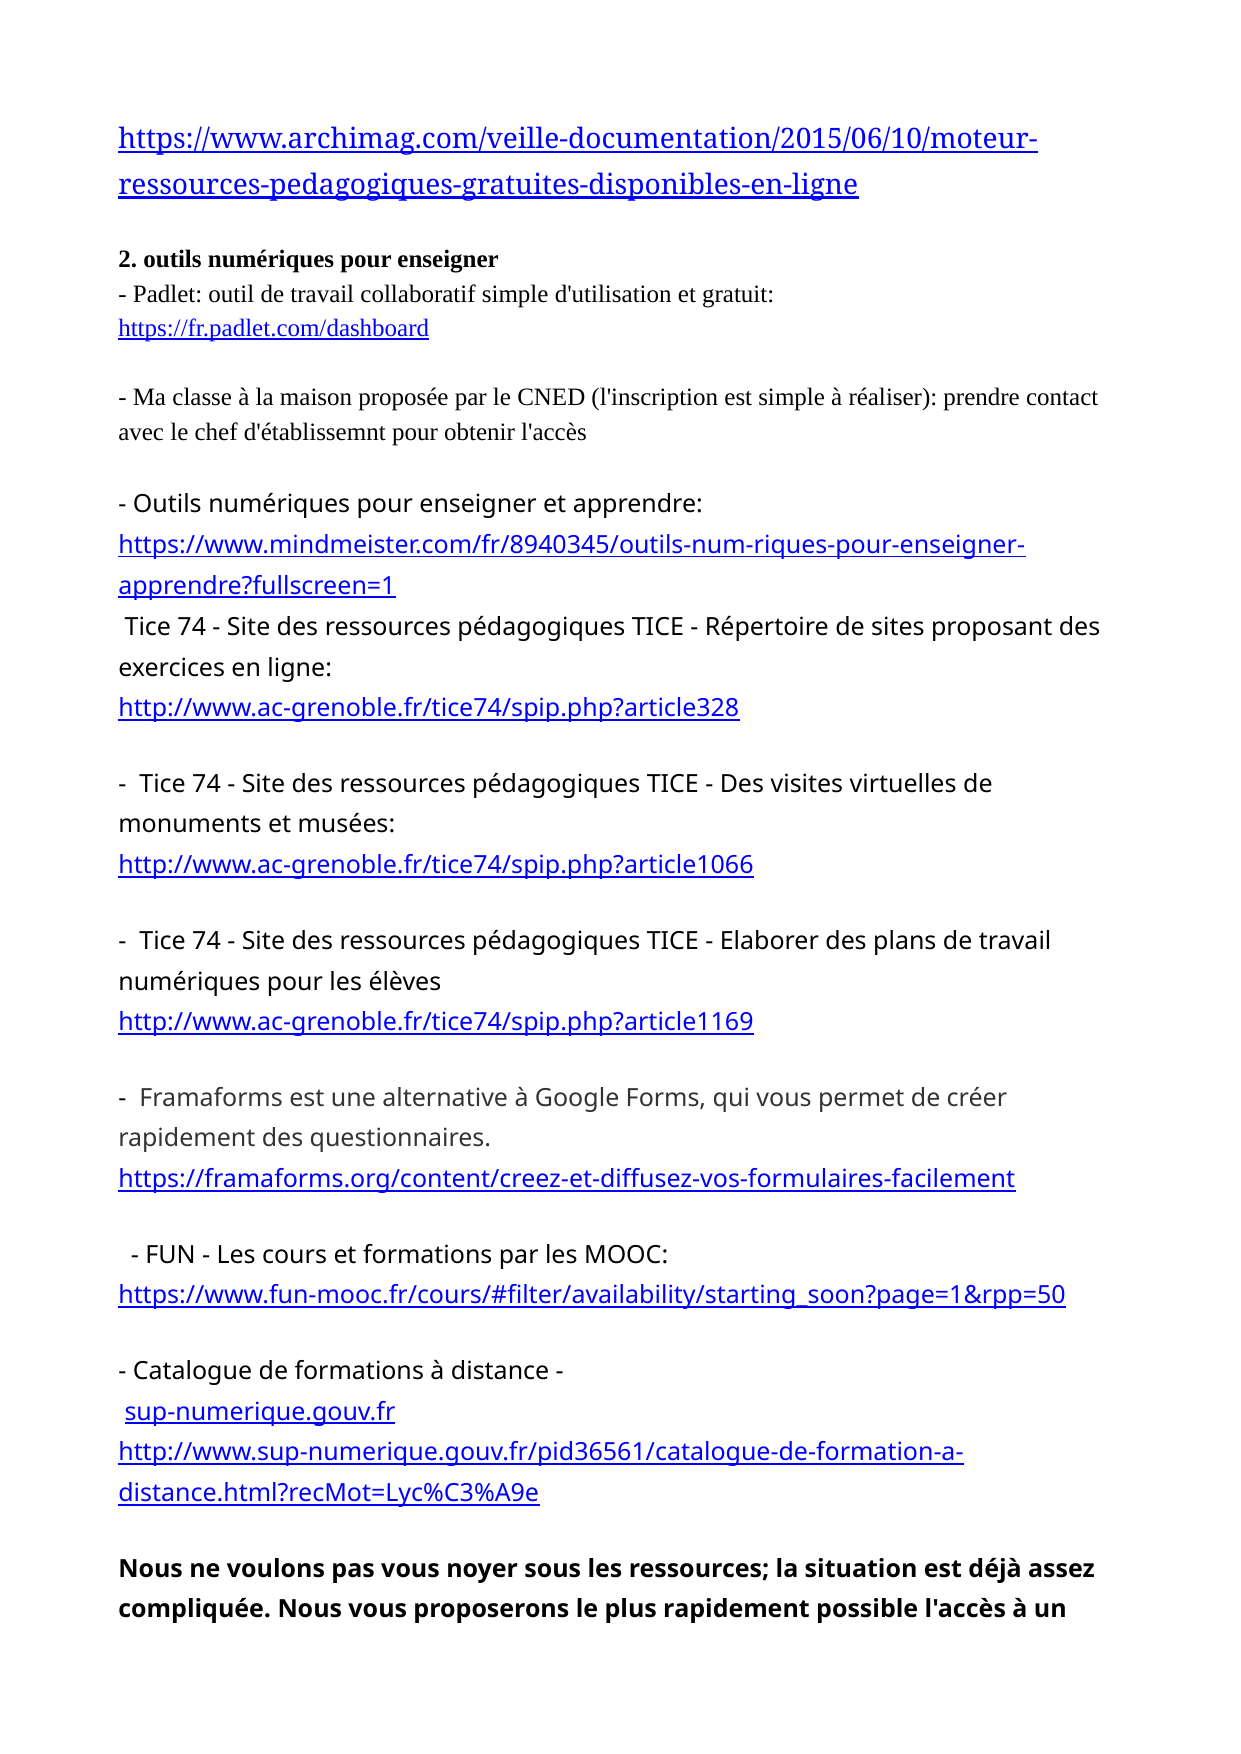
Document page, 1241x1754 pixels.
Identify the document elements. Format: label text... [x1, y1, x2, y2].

text - Padlet: outil de travail collaboratif simple d'utilisation et gratuit: [118, 279, 1122, 308]
text Tice 74 - Site des ressources pédagogiques TICE - Répertoire de sites proposant des exercices en ligne: http://www.ac-grenoble.fr/tice74/spip.php?article328 [118, 608, 1122, 724]
text https://framaforms.org/content/creez-et-diffusez-vos-formulaires-facilement [118, 1161, 1122, 1195]
text https://www.archimag.com/veille-documentation/2015/06/10/moteur-ressources-pedagogiques-gratuites-disponibles-en-ligne [118, 118, 1122, 202]
text - Tice 74 - Site des ressources pédagogiques TICE - Elaborer des plans de travail numériques pour les élèves http://www.ac-grenoble.fr/tice74/spip.php?article1169 [118, 922, 1122, 1038]
text - Outils numériques pour enseigner et apprendre: [118, 486, 1122, 520]
text - Tice 74 - Site des ressources pédagogiques TICE - Des visites virtuelles de monuments et musées: http://www.ac-grenoble.fr/tice74/spip.php?article1066 [118, 765, 1122, 881]
text - Ma classe à la maison proposée par le CNED (l'inscription est simple à réaliser): prendre contact avec le chef d'établissemnt pour obtenir l'accès [118, 382, 1122, 446]
text https://www.mindmeister.com/fr/8940345/outils-num-riques-pour-enseigner-apprendre?fullscreen=1 [118, 527, 1122, 602]
text - FUN - Les cours et formations par les MOOC: [118, 1236, 1122, 1270]
text Nous ne voulons pas vous noyer sous les ressources; la situation est déjà assez compliquée. Nous vous proposerons le plus rapidement possible l'accès à un [118, 1550, 1122, 1625]
text - Framaforms est une alternative à Google Forms, qui vous permet de créer rapidement des questionnaires. [118, 1079, 1122, 1154]
text https://www.fun-mooc.fr/cours/#filter/availability/starting_soon?page=1&rpp=50 [118, 1277, 1122, 1311]
text sup-numerique.gouv.fr http://www.sup-numerique.gouv.fr/pid36561/catalogue-de-formation-a-distance.html?recMot=Lyc%C3%A9e [118, 1393, 1122, 1509]
text 2. outils numériques pour enseigner [118, 244, 1122, 273]
text - Catalogue de formations à distance - [118, 1352, 1122, 1386]
text https://fr.padlet.com/dashboard [118, 313, 1122, 342]
